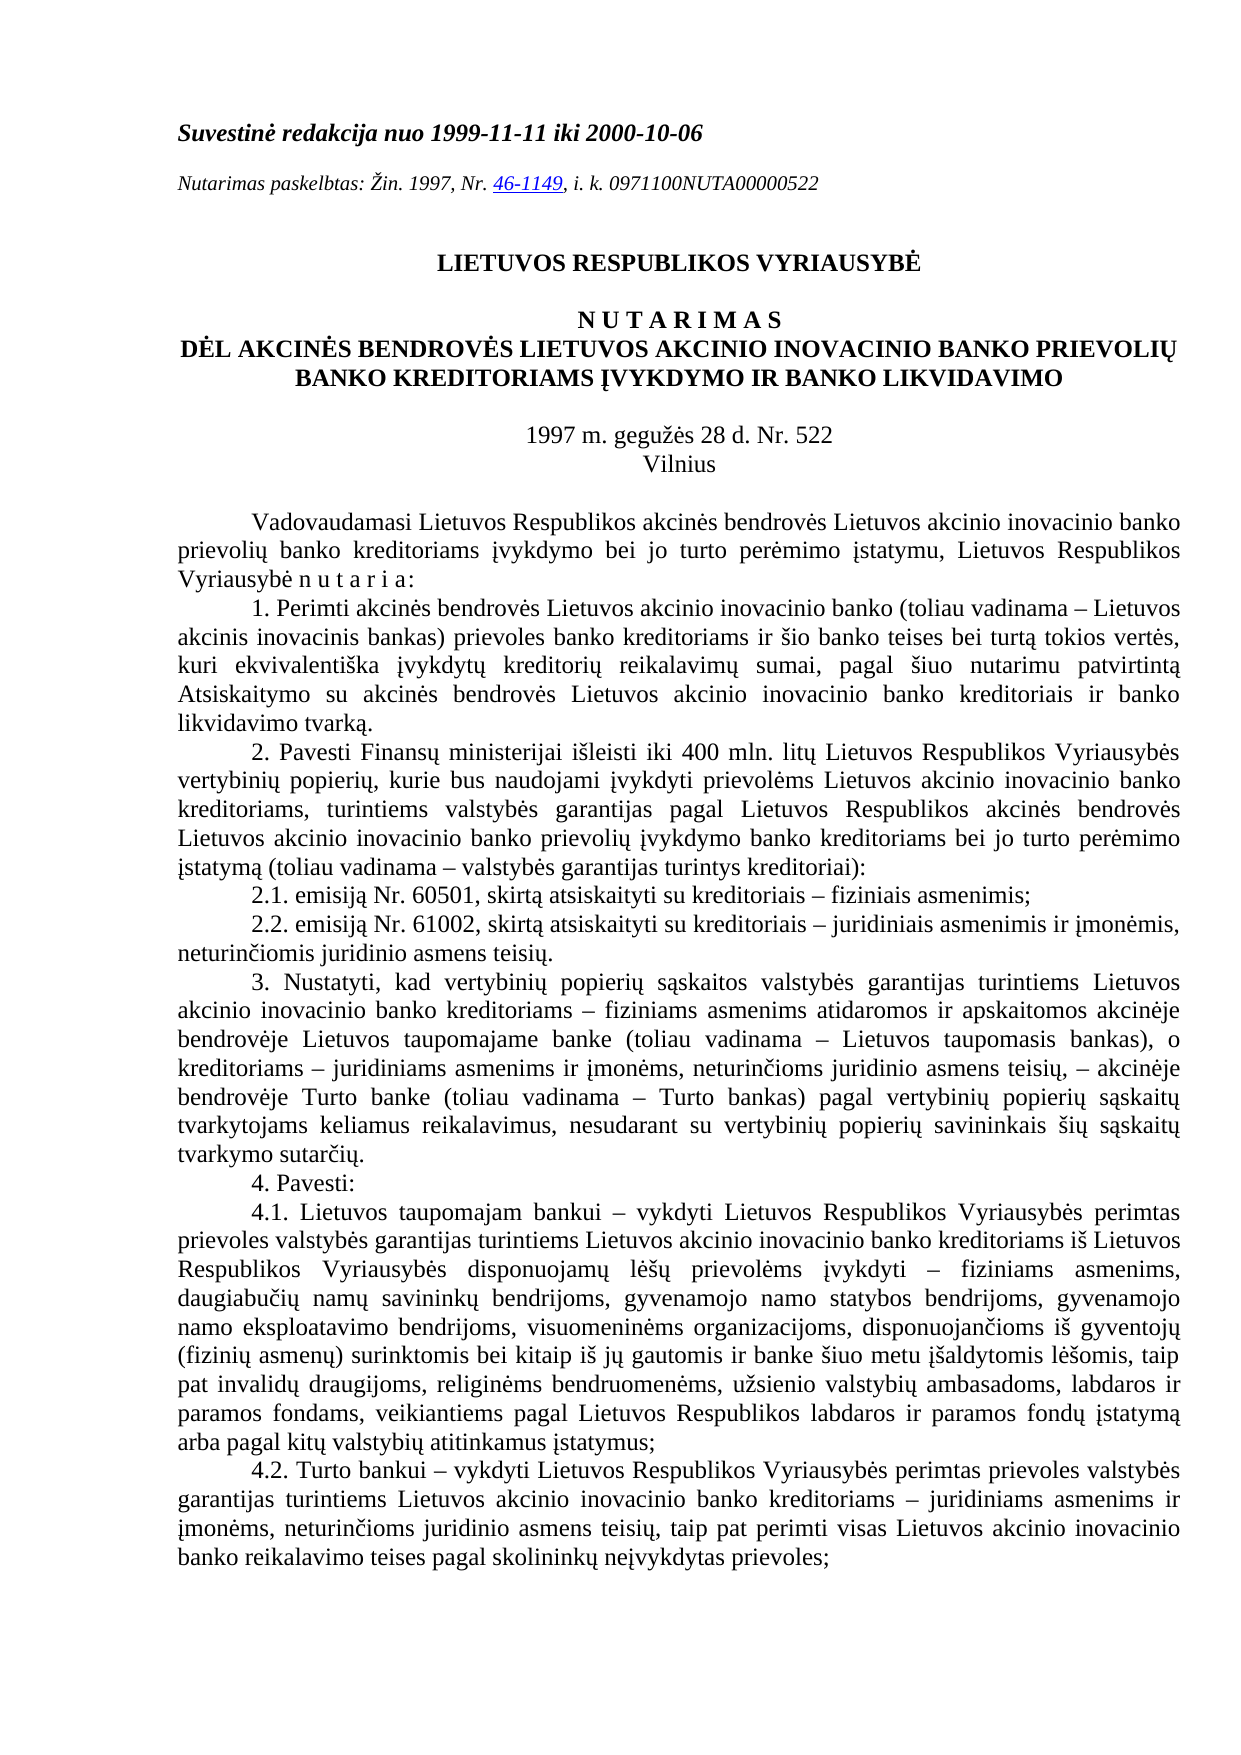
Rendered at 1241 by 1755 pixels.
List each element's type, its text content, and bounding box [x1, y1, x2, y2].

text LIETUVOS RESPUBLIKOS VYRIAUSYBĖ [177, 248, 1181, 277]
text 4.2. Turto bankui – vykdyti Lietuvos Respublikos Vyriausybės perimtas prievoles valstybės garantijas turintiems Lietuvos akcinio inovacinio banko kreditoriams – juridiniams asmenims ir įmonėms, neturinčioms juridinio asmens teisių, taip pat perimti visas Lietuvos akcinio inovacinio banko reikalavimo teises pagal skolininkų neįvykdytas prievoles; [177, 1455, 1181, 1570]
text Nutarimas paskelbtas: Žin. 1997, Nr. 46-1149, i. k. 0971100NUTA00000522 [177, 171, 1181, 195]
text DĖL AKCINĖS BENDROVĖS LIETUVOS AKCINIO INOVACINIO BANKO PRIEVOLIŲ BANKO KREDITORIAMS ĮVYKDYMO IR BANKO LIKVIDAVIMO [177, 334, 1181, 392]
text 3. Nustatyti, kad vertybinių popierių sąskaitos valstybės garantijas turintiems Lietuvos akcinio inovacinio banko kreditoriams – fiziniams asmenims atidaromos ir apskaitomos akcinėje bendrovėje Lietuvos taupomajame banke (toliau vadinama – Lietuvos taupomasis bankas), o kreditoriams – juridiniams asmenims ir įmonėms, neturinčioms juridinio asmens teisių, – akcinėje bendrovėje Turto banke (toliau vadinama – Turto bankas) pagal vertybinių popierių sąskaitų tvarkytojams keliamus reikalavimus, nesudarant su vertybinių popierių savininkais šių sąskaitų tvarkymo sutarčių. [177, 967, 1181, 1168]
text N U T A R I M A S [177, 305, 1181, 334]
text Suvestinė redakcija nuo 1999-11-11 iki 2000-10-06 [177, 118, 1181, 147]
text 1. Perimti akcinės bendrovės Lietuvos akcinio inovacinio banko (toliau vadinama – Lietuvos akcinis inovacinis bankas) prievoles banko kreditoriams ir šio banko teises bei turtą tokios vertės, kuri ekvivalentiška įvykdytų kreditorių reikalavimų sumai, pagal šiuo nutarimu patvirtintą Atsiskaitymo su akcinės bendrovės Lietuvos akcinio inovacinio banko kreditoriais ir banko likvidavimo tvarką. [177, 593, 1181, 737]
text 4. Pavesti: [177, 1168, 1181, 1197]
text 2. Pavesti Finansų ministerijai išleisti iki 400 mln. litų Lietuvos Respublikos Vyriausybės vertybinių popierių, kurie bus naudojami įvykdyti prievolėms Lietuvos akcinio inovacinio banko kreditoriams, turintiems valstybės garantijas pagal Lietuvos Respublikos akcinės bendrovės Lietuvos akcinio inovacinio banko prievolių įvykdymo banko kreditoriams bei jo turto perėmimo įstatymą (toliau vadinama – valstybės garantijas turintys kreditoriai): [177, 737, 1181, 880]
text Vadovaudamasi Lietuvos Respublikos akcinės bendrovės Lietuvos akcinio inovacinio banko prievolių banko kreditoriams įvykdymo bei jo turto perėmimo įstatymu, Lietuvos Respublikos Vyriausybė nutaria: [177, 507, 1181, 593]
text Vilnius [177, 449, 1181, 478]
text 2.1. emisiją Nr. 60501, skirtą atsiskaityti su kreditoriais – fiziniais asmenimis; [177, 880, 1181, 909]
text 1997 m. gegužės 28 d. Nr. 522 [177, 420, 1181, 449]
text 2.2. emisiją Nr. 61002, skirtą atsiskaityti su kreditoriais – juridiniais asmenimis ir įmonėmis, neturinčiomis juridinio asmens teisių. [177, 909, 1181, 967]
text 4.1. Lietuvos taupomajam bankui – vykdyti Lietuvos Respublikos Vyriausybės perimtas prievoles valstybės garantijas turintiems Lietuvos akcinio inovacinio banko kreditoriams iš Lietuvos Respublikos Vyriausybės disponuojamų lėšų prievolėms įvykdyti – fiziniams asmenims, daugiabučių namų savininkų bendrijoms, gyvenamojo namo statybos bendrijoms, gyvenamojo namo eksploatavimo bendrijoms, visuomeninėms organizacijoms, disponuojančioms iš gyventojų (fizinių asmenų) surinktomis bei kitaip iš jų gautomis ir banke šiuo metu įšaldytomis lėšomis, taip pat invalidų draugijoms, religinėms bendruomenėms, užsienio valstybių ambasadoms, labdaros ir paramos fondams, veikiantiems pagal Lietuvos Respublikos labdaros ir paramos fondų įstatymą arba pagal kitų valstybių atitinkamus įstatymus; [177, 1197, 1181, 1455]
